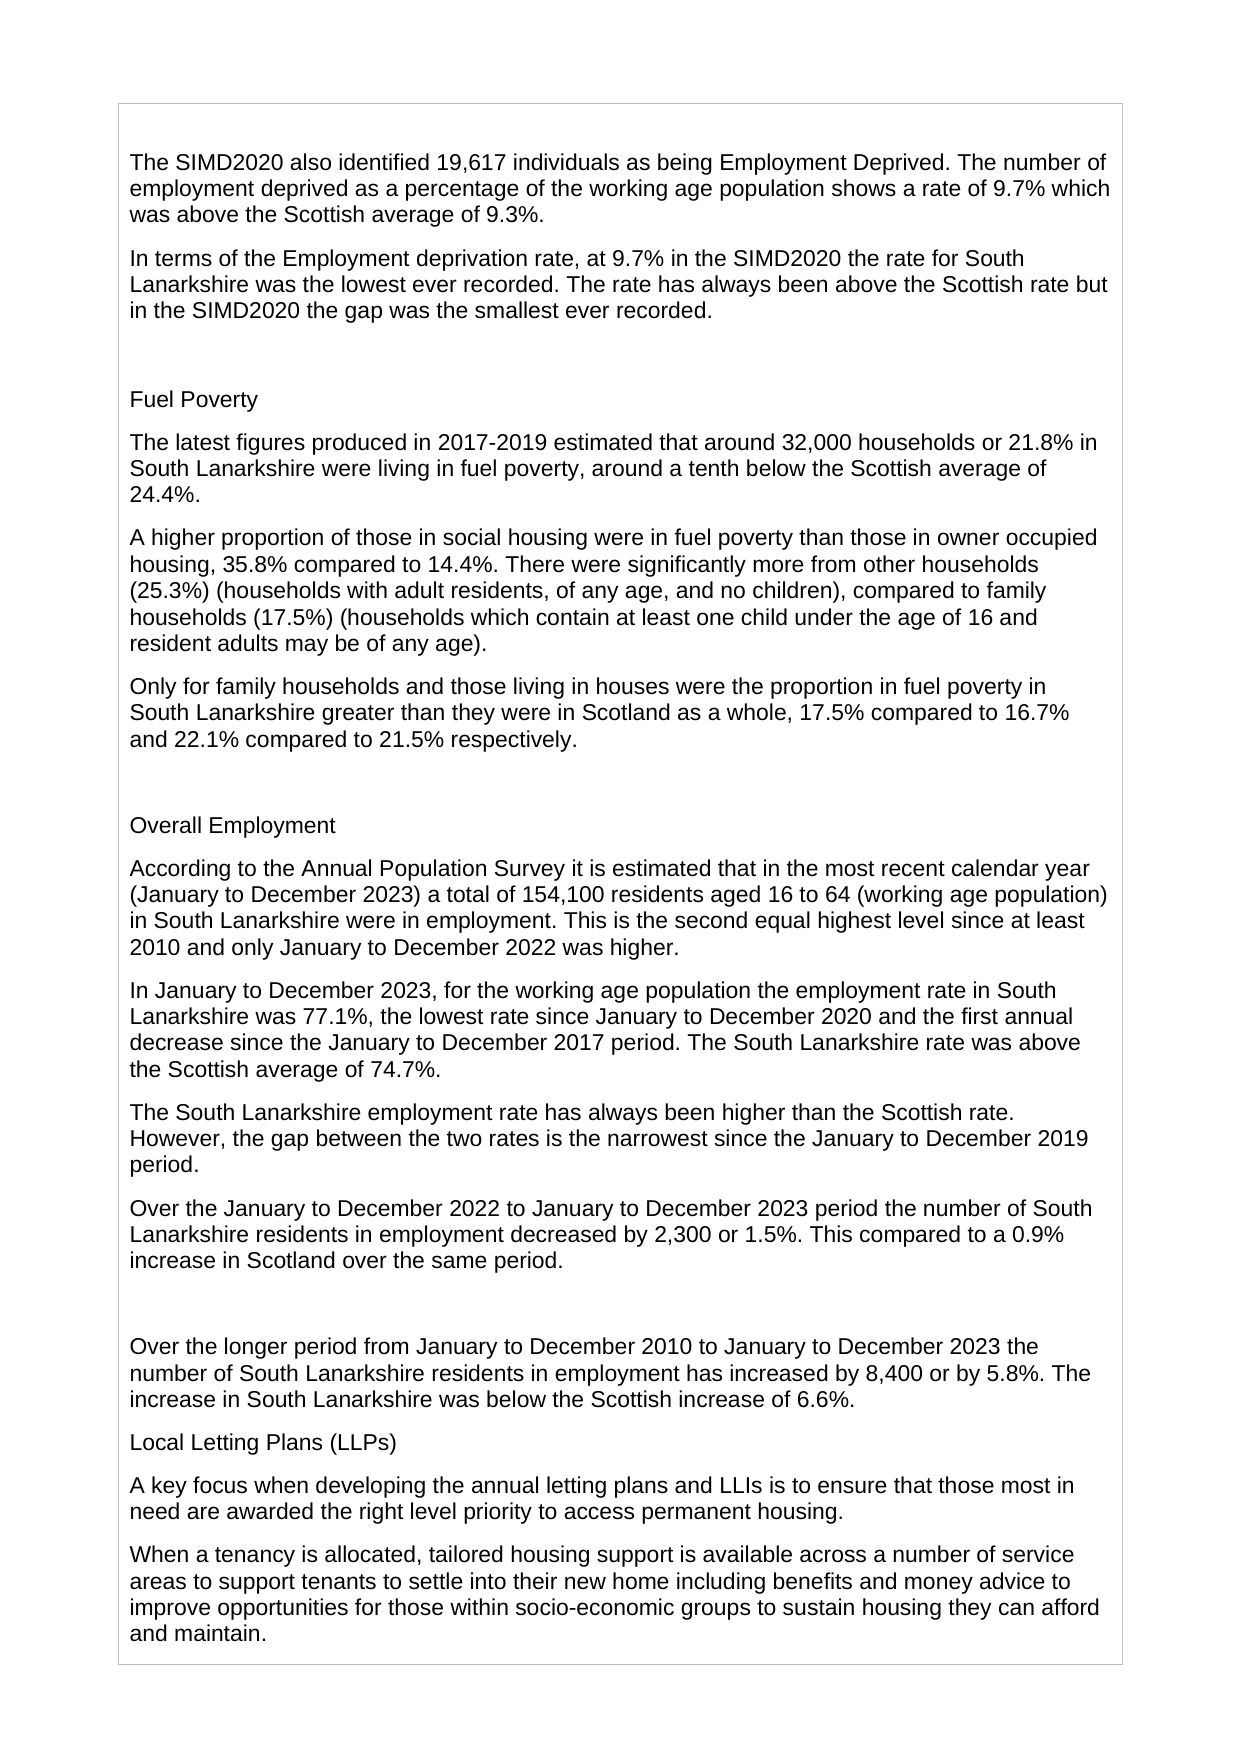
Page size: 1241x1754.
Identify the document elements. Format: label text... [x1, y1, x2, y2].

table_cell Children living in relative low income In 2022/23 the provisional figure for the number of children living in relative low-income families (before housing costs) was 13,398. Between 2021/22 and 2022/23, the numbers of children living in relative low-income families in South Lanarkshire increased by 434 or 3.3%. This was the same as the percentage increase over this period in Scotland. Over the 2014/15 and 2022/23 period, the numbers of children living in relative low-income families in South Lanarkshire increased by 3,724 or 38.5%. This was significantly less than the increase of 47.1% experienced over this period in Scotland. The provisional proportion of children aged under 16 living in relative low-income households in 2022/23 was 24.2% slightly below the 26.2% proportion in Scotland. Children living in poverty The End Child Poverty Coalition’s latest set of statistics on an after-housing costs basis, estimated that 14,641 children were living in poverty in South Lanarkshire in 2022/23. The number of children living in poverty in South Lanarkshire in 2022/23 was the second largest ever recorded since 2014/15. It must be noted that the 2022/2023 data does not capture the full impact of the rollout of the Scottish Government’s Scottish child payment to all eligible under 16s and its increase to £25 per week in November 2022. The estimated child poverty rate in South Lanarkshire in 2022/2023 was 23.6%. It was just under the Scottish rate of 24.2% (region estimates are based on two-year averages). At 23.6% in 2022/23, the child poverty rate in South Lanarkshire was the highest ever recorded since 2014/15. Between 2021/22 and 2022/23, the numbers of children aged under 16 in poverty in South Lanarkshire increased by 349 or 2.4%. Over the 2014/15 to 2022/23 period, the numbers of children aged under 16 in poverty in South Lanarkshire increased by 1,355 or 10.2%. Child poverty estimates after housing costs in South Lanarkshire Source: End Child Poverty Coalition Note: 2022/23 data for Scottish estimates are based on two-year averages. Scottish Index of Multiple Deprivation 2020 (SIMD2020) In the SIMD2020 a total of 40,695 people in South Lanarkshire were identified as Income Deprived. This was 12.8% of the total population and was just above the Scottish average of 12.2%. Although the rate of those Income Deprived has fallen over the years, apart from the SIMD2006, South Lanarkshire’s Income Deprivation rate has always been greater than the Scottish average. The SIMD2020 also identified 19,617 individuals as being Employment Deprived. The number of employment deprived as a percentage of the working age population shows a rate of 9.7% which was above the Scottish average of 9.3%. In terms of the Employment deprivation rate, at 9.7% in the SIMD2020 the rate for South Lanarkshire was the lowest ever recorded. The rate has always been above the Scottish rate but in the SIMD2020 the gap was the smallest ever recorded. Fuel Poverty The latest figures produced in 2017-2019 estimated that around 32,000 households or 21.8% in South Lanarkshire were living in fuel poverty, around a tenth below the Scottish average of 24.4%. A higher proportion of those in social housing were in fuel poverty than those in owner occupied housing, 35.8% compared to 14.4%. There were significantly more from other households (25.3%) (households with adult residents, of any age, and no children), compared to family households (17.5%) (households which contain at least one child under the age of 16 and resident adults may be of any age). Only for family households and those living in houses were the proportion in fuel poverty in South Lanarkshire greater than they were in Scotland as a whole, 17.5% compared to 16.7% and 22.1% compared to 21.5% respectively. Overall Employment According to the Annual Population Survey it is estimated that in the most recent calendar year (January to December 2023) a total of 154,100 residents aged 16 to 64 (working age population) in South Lanarkshire were in employment. This is the second equal highest level since at least 2010 and only January to December 2022 was higher. In January to December 2023, for the working age population the employment rate in South Lanarkshire was 77.1%, the lowest rate since January to December 2020 and the first annual decrease since the January to December 2017 period. The South Lanarkshire rate was above the Scottish average of 74.7%. The South Lanarkshire employment rate has always been higher than the Scottish rate. However, the gap between the two rates is the narrowest since the January to December 2019 period. Over the January to December 2022 to January to December 2023 period the number of South Lanarkshire residents in employment decreased by 2,300 or 1.5%. This compared to a 0.9% increase in Scotland over the same period. Over the longer period from January to December 2010 to January to December 2023 the number of South Lanarkshire residents in employment has increased by 8,400 or by 5.8%. The increase in South Lanarkshire was below the Scottish increase of 6.6%. Local Letting Plans (LLPs) A key focus when developing the annual letting plans and LLIs is to ensure that those most in need are awarded the right level priority to access permanent housing. When a tenancy is allocated, tailored housing support is available across a number of service areas to support tenants to settle into their new home including benefits and money advice to improve opportunities for those within socio-economic groups to sustain housing they can afford and maintain. Increasing the provision of affordable housing across South Lanarkshire is also a significant focus with associated plans’ key focus to ensure those that require housing can access it in areas they wish to live. [119, 104, 1122, 1663]
